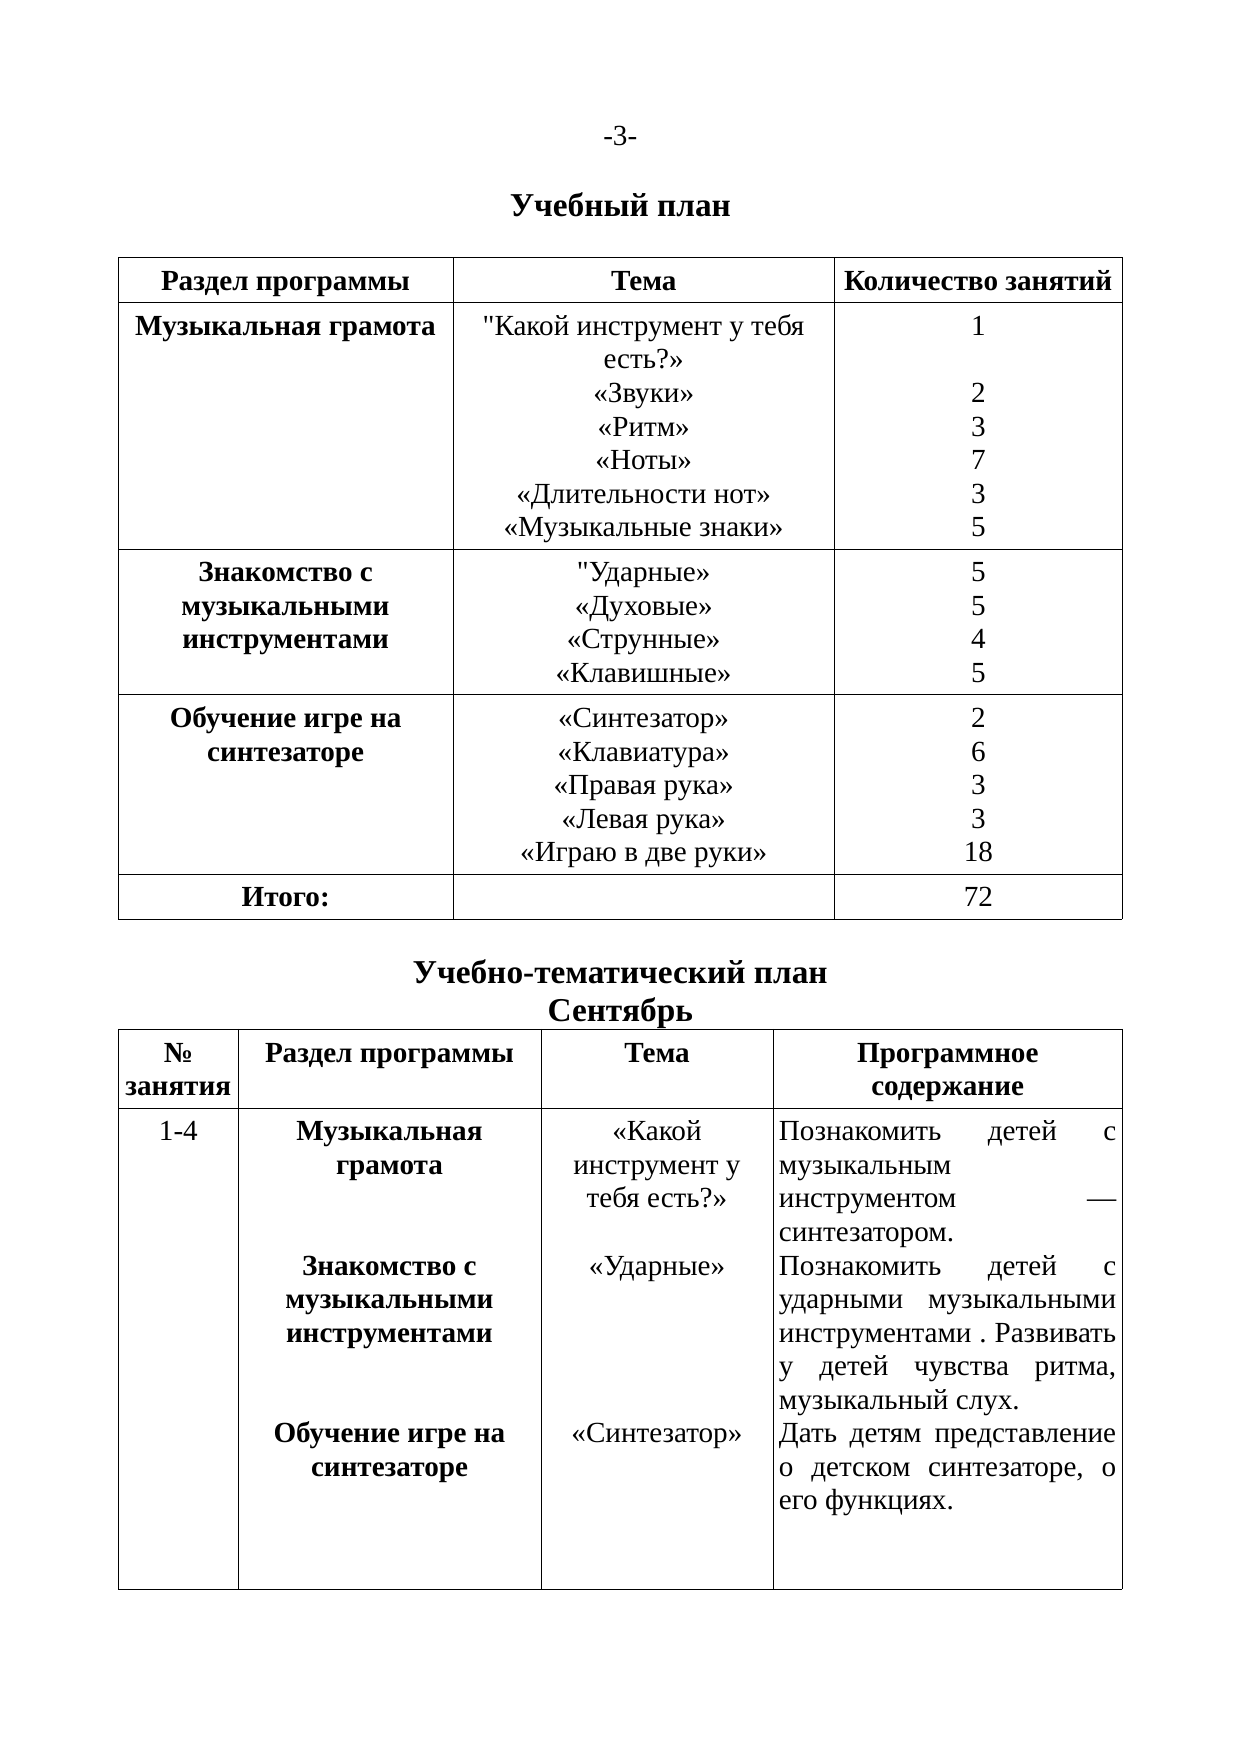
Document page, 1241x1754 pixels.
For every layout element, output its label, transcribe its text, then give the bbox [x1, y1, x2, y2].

table_cell Познакомить детей с музыкальным инструментом — синтезатором. Познакомить детей с ударными музыкальными инструментами . Развивать у детей чувства ритма, музыкальный слух. Дать детям представление о детском синтезаторе, о его функциях. [774, 1109, 1122, 1589]
table_cell 72 [835, 875, 1122, 919]
table_header Раздел программы [239, 1030, 541, 1108]
table_cell Знакомство с музыкальными инструментами [119, 550, 453, 694]
table_cell "Ударные» «Духовые» «Струнные» «Клавишные» [454, 550, 834, 694]
table_header Раздел программы [119, 258, 453, 302]
text -3- [118, 118, 1122, 152]
table_cell Музыкальная грамота Знакомство с музыкальными инструментами Обучение игре на синтезаторе [239, 1109, 541, 1589]
table_cell «Синтезатор» «Клавиатура» «Правая рука» «Левая рука» «Играю в две руки» [454, 695, 834, 873]
table_cell Итого: [119, 875, 453, 919]
table_header Тема [542, 1030, 773, 1108]
table_header № занятия [119, 1030, 238, 1108]
table_cell 1 2 3 7 3 5 [835, 303, 1122, 548]
table_cell 1-4 [119, 1109, 238, 1589]
table_cell Музыкальная грамота [119, 303, 453, 548]
table_cell 2 6 3 3 18 [835, 695, 1122, 873]
text Учебно-тематический план [118, 952, 1122, 991]
table_header Программное содержание [774, 1030, 1122, 1108]
text Учебный план [118, 185, 1122, 223]
table_cell Обучение игре на синтезаторе [119, 695, 453, 873]
table_cell "Какой инструмент у тебя есть?» «Звуки» «Ритм» «Ноты» «Длительности нот» «Музыкальные знаки» [454, 303, 834, 548]
table_header Тема [454, 258, 834, 302]
table_cell «Какой инструмент у тебя есть?» «Ударные» «Синтезатор» [542, 1109, 773, 1589]
table_cell 5 5 4 5 [835, 550, 1122, 694]
table_header Количество занятий [835, 258, 1122, 302]
table_cell [454, 875, 834, 919]
text Сентябрь [118, 991, 1122, 1029]
